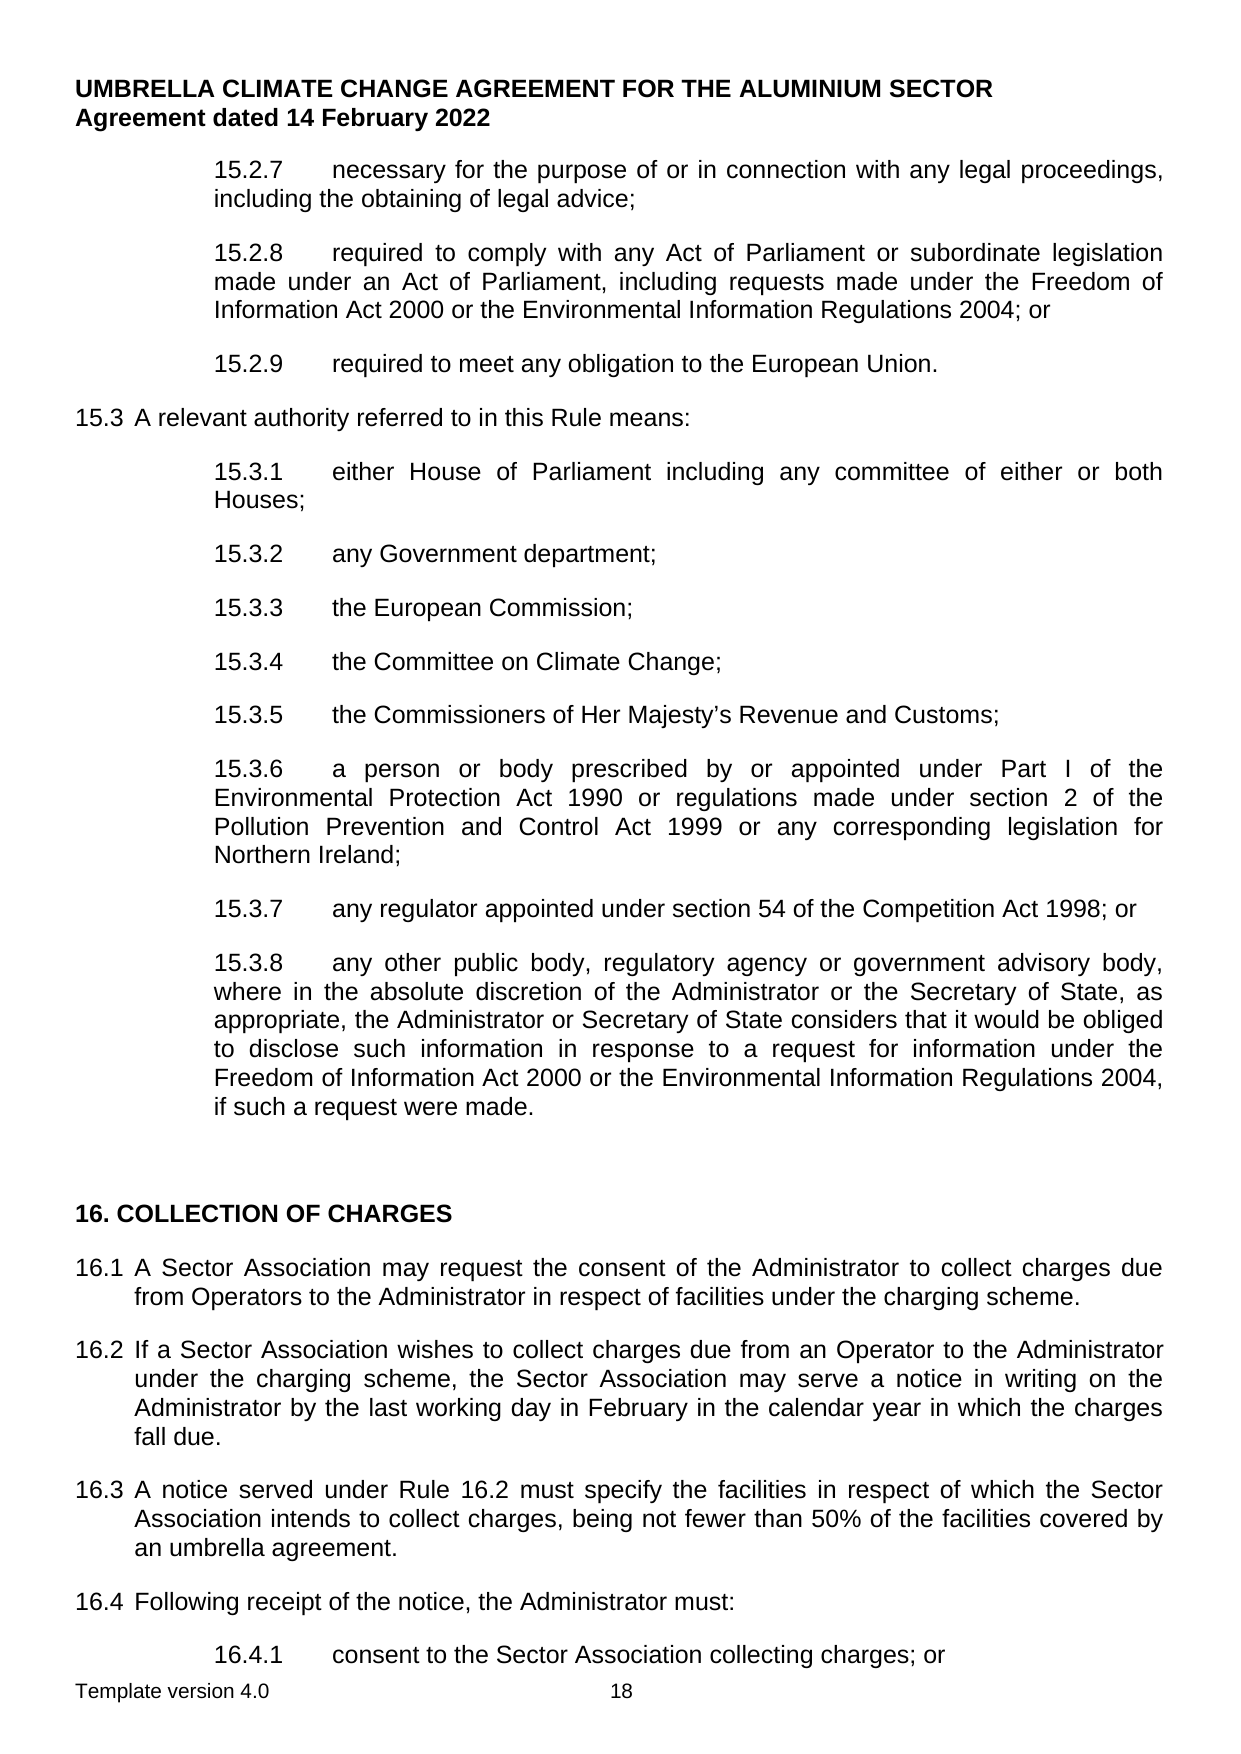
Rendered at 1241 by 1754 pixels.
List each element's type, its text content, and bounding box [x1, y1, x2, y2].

list any regulator appointed under section 54 of the Competition Act 1998; or [214, 894, 1165, 923]
list A relevant authority referred to in this Rule means: [75, 403, 1165, 431]
list the European Commission; [214, 593, 1165, 621]
list required to meet any obligation to the European Union. [214, 349, 1165, 378]
list the Committee on Climate Change; [214, 646, 1165, 675]
list A Sector Association may request the consent of the Administrator to collect charges due from Operators to the Administrator in respect of facilities under the charging scheme. [75, 1253, 1165, 1310]
list required to comply with any Act of Parliament or subordinate legislation made under an Act of Parliament, including requests made under the Freedom of Information Act 2000 or the Environmental Information Regulations 2004; or [214, 238, 1165, 324]
list consent to the Sector Association collecting charges; or [214, 1640, 1165, 1669]
list any other public body, regulatory agency or government advisory body, where in the absolute discretion of the Administrator or the Secretary of State, as appropriate, the Administrator or Secretary of State considers that it would be obliged to disclose such information in response to a request for information under the Freedom of Information Act 2000 or the Environmental Information Regulations 2004, if such a request were made. [214, 948, 1165, 1120]
list necessary for the purpose of or in connection with any legal proceedings, including the obtaining of legal advice; [214, 155, 1165, 213]
list If a Sector Association wishes to collect charges due from an Operator to the Administrator under the charging scheme, the Sector Association may serve a notice in writing on the Administrator by the last working day in February in the calendar year in which the charges fall due. [75, 1335, 1165, 1450]
list either House of Parliament including any committee of either or both Houses; [214, 456, 1165, 514]
list COLLECTION OF CHARGES [75, 1199, 1165, 1228]
list any Government department; [214, 539, 1165, 568]
list A notice served under Rule 16.2 must specify the facilities in respect of which the Sector Association intends to collect charges, being not fewer than 50% of the facilities covered by an umbrella agreement. [75, 1475, 1165, 1561]
list a person or body prescribed by or appointed under Part I of the Environmental Protection Act 1990 or regulations made under section 2 of the Pollution Prevention and Control Act 1999 or any corresponding legislation for Northern Ireland; [214, 754, 1165, 869]
list Following receipt of the notice, the Administrator must: [75, 1586, 1165, 1615]
list the Commissioners of Her Majesty’s Revenue and Customs; [214, 700, 1165, 729]
